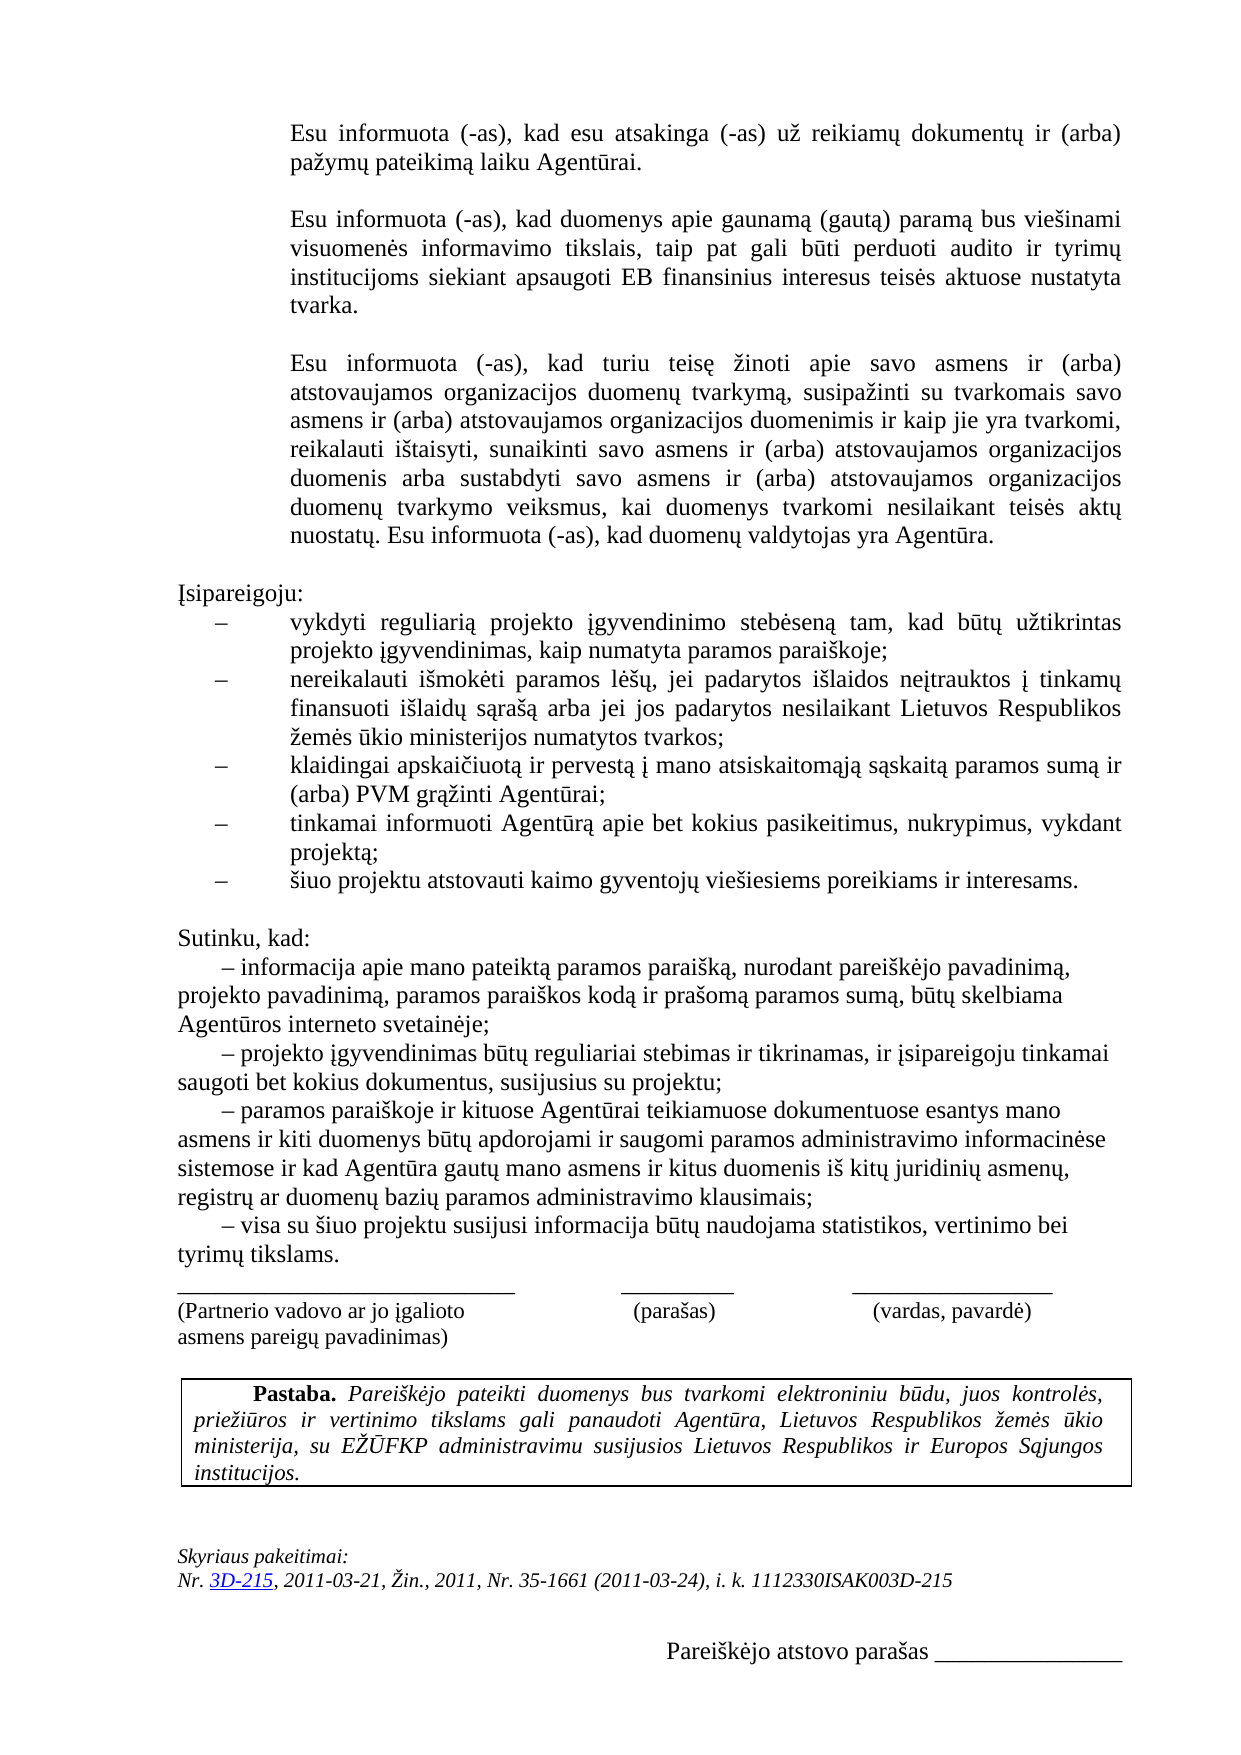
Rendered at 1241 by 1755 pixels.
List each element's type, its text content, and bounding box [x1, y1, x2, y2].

text ___________________________ _________ ________________ [177, 1268, 1122, 1297]
text (Partnerio vadovo ar jo įgalioto (parašas) (vardas, pavardė) [177, 1297, 1122, 1323]
text – informacija apie mano pateiktą paramos paraišką, nurodant pareiškėjo pavadinimą, projekto pavadinimą, paramos paraiškos kodą ir prašomą paramos sumą, būtų skelbiama Agentūros interneto svetainėje; [177, 952, 1122, 1038]
text – klaidingai apskaičiuotą ir pervestą į mano atsiskaitomąją sąskaitą paramos sumą ir (arba) PVM grąžinti Agentūrai; [215, 751, 1122, 808]
text – vykdyti reguliarią projekto įgyvendinimo stebėseną tam, kad būtų užtikrintas projekto įgyvendinimas, kaip numatyta paramos paraiškoje; [215, 607, 1122, 664]
text – tinkamai informuoti Agentūrą apie bet kokius pasikeitimus, nukrypimus, vykdant projektą; [215, 808, 1122, 866]
text – visa su šiuo projektu susijusi informacija būtų naudojama statistikos, vertinimo bei tyrimų tikslams. [177, 1211, 1122, 1268]
text – projekto įgyvendinimas būtų reguliariai stebimas ir tikrinamas, ir įsipareigoju tinkamai saugoti bet kokius dokumentus, susijusius su projektu; [177, 1038, 1122, 1096]
text Esu informuota (-as), kad esu atsakinga (-as) už reikiamų dokumentų ir (arba) pažymų pateikimą laiku Agentūrai. [290, 118, 1122, 176]
text asmens pareigų pavadinimas) [177, 1323, 1122, 1349]
text Esu informuota (-as), kad duomenys apie gaunamą (gautą) paramą bus viešinami visuomenės informavimo tikslais, taip pat gali būti perduoti audito ir tyrimų institucijoms siekiant apsaugoti EB finansinius interesus teisės aktuose nustatyta tvarka. [290, 204, 1122, 319]
table_header Pastaba. Pareiškėjo pateikti duomenys bus tvarkomi elektroniniu būdu, juos kontrolės, priežiūros ir vertinimo tikslams gali panaudoti Agentūra, Lietuvos Respublikos žemės ūkio ministerija, su EŽŪFKP administravimu susijusios Lietuvos Respublikos ir Europos Sąjungos institucijos. [182, 1380, 1131, 1485]
text – paramos paraiškoje ir kituose Agentūrai teikiamuose dokumentuose esantys mano asmens ir kiti duomenys būtų apdorojami ir saugomi paramos administravimo informacinėse sistemose ir kad Agentūra gautų mano asmens ir kitus duomenis iš kitų juridinių asmenų, registrų ar duomenų bazių paramos administravimo klausimais; [177, 1096, 1122, 1211]
text Nr. 3D-215, 2011-03-21, Žin., 2011, Nr. 35-1661 (2011-03-24), i. k. 1112330ISAK003D-215 [177, 1568, 1122, 1592]
text – nereikalauti išmokėti paramos lėšų, jei padarytos išlaidos neįtrauktos į tinkamų finansuoti išlaidų sąrašą arba jei jos padarytos nesilaikant Lietuvos Respublikos žemės ūkio ministerijos numatytos tvarkos; [215, 664, 1122, 751]
text – šiuo projektu atstovauti kaimo gyventojų viešiesiems poreikiams ir interesams. [215, 866, 1122, 894]
text Skyriaus pakeitimai: [177, 1544, 1122, 1568]
text Įsipareigoju: [177, 578, 1122, 607]
text Sutinku, kad: [177, 923, 1122, 952]
text Esu informuota (-as), kad turiu teisę žinoti apie savo asmens ir (arba) atstovaujamos organizacijos duomenų tvarkymą, susipažinti su tvarkomais savo asmens ir (arba) atstovaujamos organizacijos duomenimis ir kaip jie yra tvarkomi, reikalauti ištaisyti, sunaikinti savo asmens ir (arba) atstovaujamos organizacijos duomenis arba sustabdyti savo asmens ir (arba) atstovaujamos organizacijos duomenų tvarkymo veiksmus, kai duomenys tvarkomi nesilaikant teisės aktų nuostatų. Esu informuota (-as), kad duomenų valdytojas yra Agentūra. [290, 348, 1122, 549]
